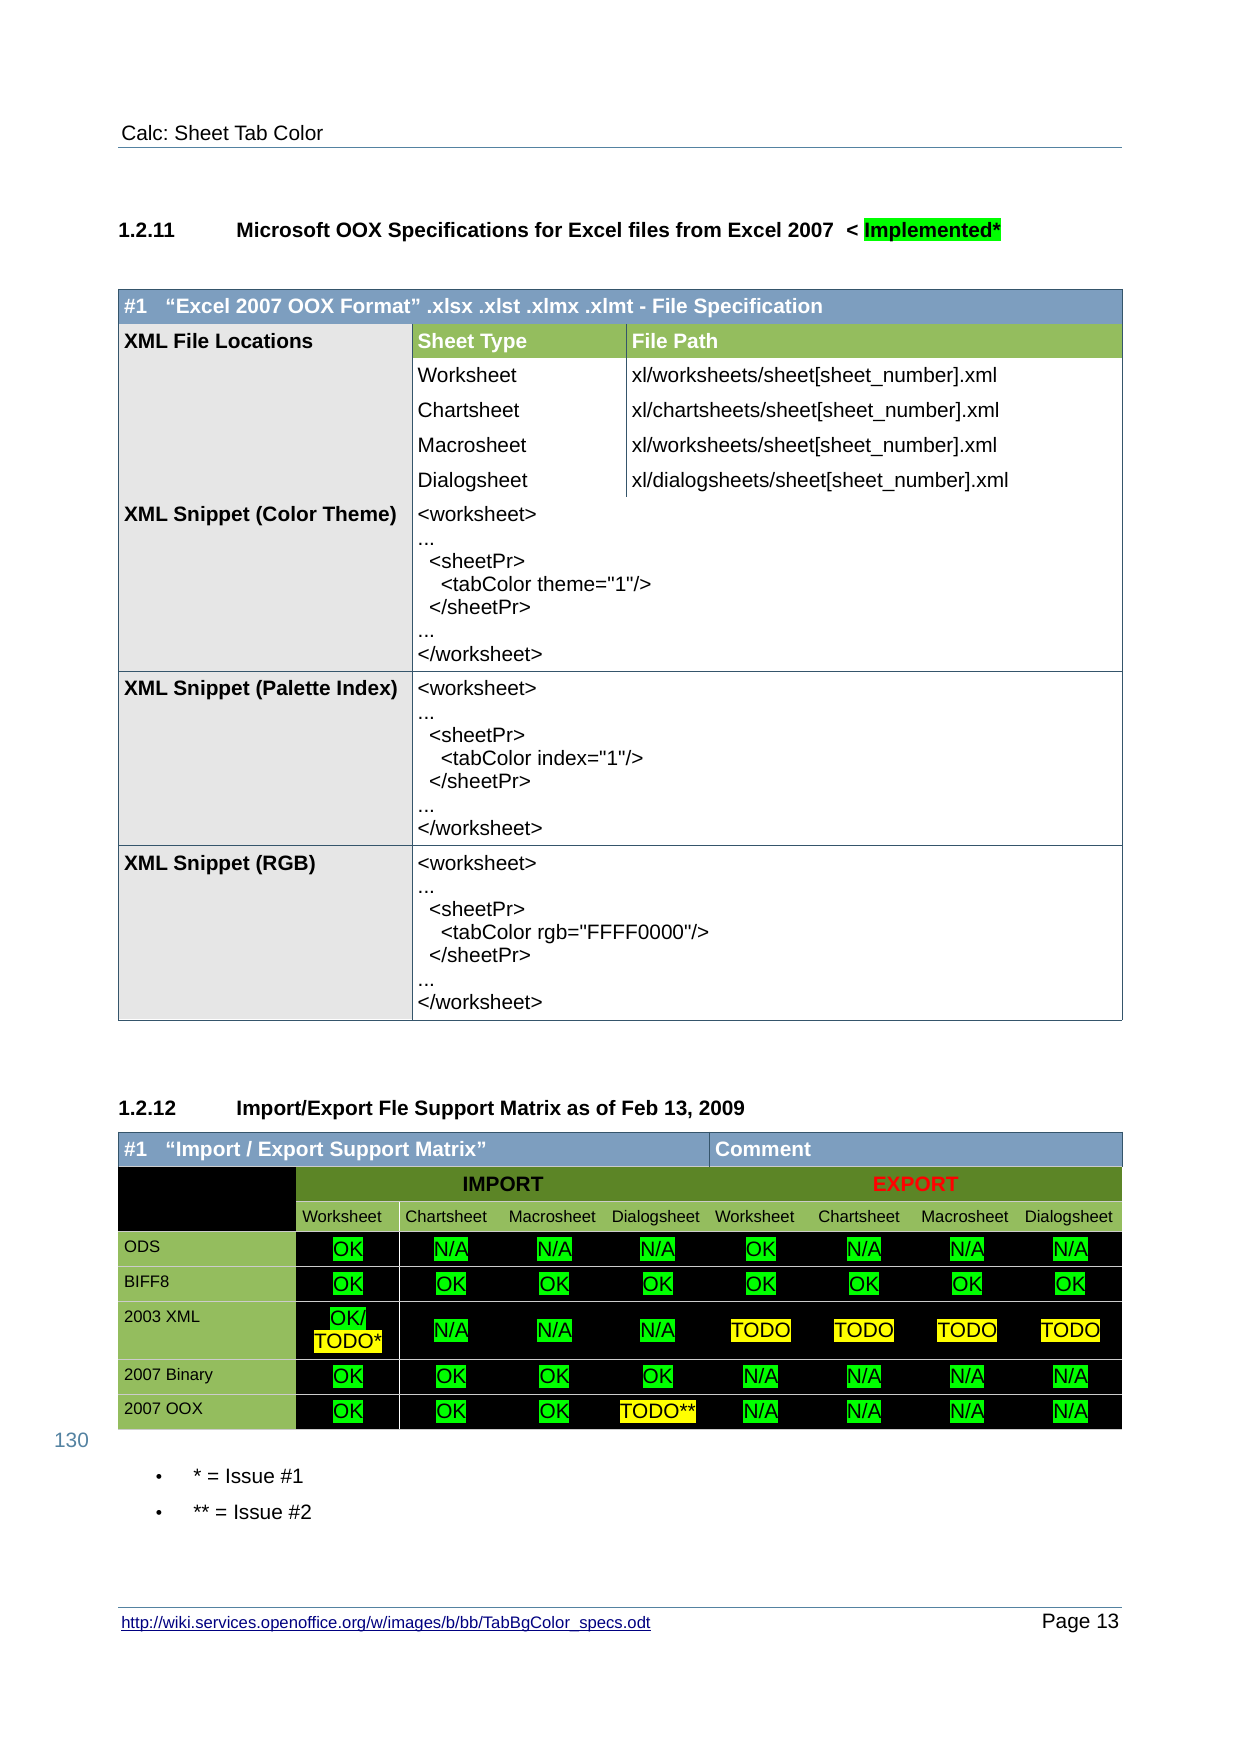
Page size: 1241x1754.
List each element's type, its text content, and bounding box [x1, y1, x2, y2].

table_cell 2007 Binary [118, 1360, 296, 1394]
subtitle Microsoft OOX Specifications for Excel files from Excel 2007 < Implemented* [118, 218, 1122, 241]
table_cell N/A [606, 1232, 709, 1266]
table_cell Worksheet [709, 1202, 812, 1231]
table_header “Excel 2007 OOX Format” .xlsx .xlst .xlmx .xlmt - File Specification [119, 290, 1122, 324]
table_cell 2007 OOX [118, 1395, 296, 1429]
table_cell N/A [606, 1302, 709, 1359]
table_cell N/A [916, 1395, 1019, 1429]
table_cell XML Snippet (RGB) [119, 846, 412, 1019]
table_cell 2003 XML [118, 1302, 296, 1359]
table_cell OK [400, 1267, 503, 1301]
table_cell Macrosheet [413, 428, 626, 462]
table_cell N/A [812, 1360, 916, 1394]
table_cell N/A [709, 1360, 812, 1394]
table_cell OK [503, 1395, 606, 1429]
table_cell XML Snippet (Color Theme) [119, 497, 412, 671]
table_cell <worksheet> ... <sheetPr> <tabColor theme="1"/> </sheetPr> ... </worksheet> [413, 497, 1122, 671]
table_header Sheet Type [413, 324, 626, 358]
table_header File Path [627, 324, 1122, 358]
table_cell <worksheet> ... <sheetPr> <tabColor rgb="FFFF0000"/> </sheetPr> ... </worksheet> [413, 846, 1122, 1019]
table_cell N/A [400, 1232, 503, 1266]
table_cell TODO** [606, 1395, 709, 1429]
table_cell xl/dialogsheets/sheet[sheet_number].xml [627, 463, 1122, 497]
table_cell N/A [1019, 1232, 1122, 1266]
table_cell [118, 1167, 296, 1231]
list * = Issue #1 [156, 1464, 1122, 1488]
table_cell OK [606, 1267, 709, 1301]
table_cell OK [296, 1267, 399, 1301]
table_cell EXPORT [709, 1167, 1122, 1201]
table_cell TODO [916, 1302, 1019, 1359]
table_cell XML Snippet (Palette Index) [119, 672, 412, 845]
table_cell OK [296, 1360, 399, 1394]
table_cell Chartsheet [812, 1202, 916, 1231]
table_cell N/A [1019, 1395, 1122, 1429]
table_cell OK [400, 1395, 503, 1429]
table_cell OK [709, 1267, 812, 1301]
table_cell N/A [812, 1232, 916, 1266]
table_cell OK [709, 1232, 812, 1266]
table_cell OK [503, 1360, 606, 1394]
table_cell OK [503, 1267, 606, 1301]
table_cell Worksheet [296, 1202, 399, 1231]
table_cell OK [400, 1360, 503, 1394]
table_cell N/A [916, 1232, 1019, 1266]
table_cell XML File Locations [119, 324, 412, 497]
table_cell xl/worksheets/sheet[sheet_number].xml [627, 358, 1122, 393]
table_cell N/A [503, 1302, 606, 1359]
table_cell N/A [916, 1360, 1019, 1394]
table_header Comment [710, 1133, 1122, 1166]
table_cell OK [812, 1267, 916, 1301]
table_cell N/A [812, 1395, 916, 1429]
table_cell N/A [1019, 1360, 1122, 1394]
list ** = Issue #2 [156, 1500, 1122, 1523]
table_cell TODO [812, 1302, 916, 1359]
table_cell TODO [1019, 1302, 1122, 1359]
table_header “Import / Export Support Matrix” [119, 1133, 709, 1166]
table_cell Worksheet [413, 358, 626, 393]
table_cell OK/ TODO* [296, 1302, 399, 1359]
table_cell Dialogsheet [606, 1202, 709, 1231]
table_cell N/A [709, 1395, 812, 1429]
table_cell OK [916, 1267, 1019, 1301]
table_cell Dialogsheet [413, 463, 626, 497]
table_cell Dialogsheet [1019, 1202, 1122, 1231]
table_cell OK [296, 1232, 399, 1266]
table_cell Macrosheet [503, 1202, 606, 1231]
table_cell xl/worksheets/sheet[sheet_number].xml [627, 428, 1122, 462]
table_cell OK [1019, 1267, 1122, 1301]
subtitle Import/Export Fle Support Matrix as of Feb 13, 2009 [118, 1097, 1122, 1120]
table_cell xl/chartsheets/sheet[sheet_number].xml [627, 393, 1122, 428]
table_cell Chartsheet [400, 1202, 503, 1231]
table_cell TODO [709, 1302, 812, 1359]
table_cell Chartsheet [413, 393, 626, 428]
table_cell OK [296, 1395, 399, 1429]
table_cell BIFF8 [118, 1267, 296, 1301]
table_cell ODS [118, 1232, 296, 1266]
table_cell IMPORT [296, 1167, 709, 1201]
table_cell Macrosheet [916, 1202, 1019, 1231]
table_cell OK [606, 1360, 709, 1394]
table_cell N/A [503, 1232, 606, 1266]
table_cell N/A [400, 1302, 503, 1359]
table_cell <worksheet> ... <sheetPr> <tabColor index="1"/> </sheetPr> ... </worksheet> [413, 672, 1122, 845]
